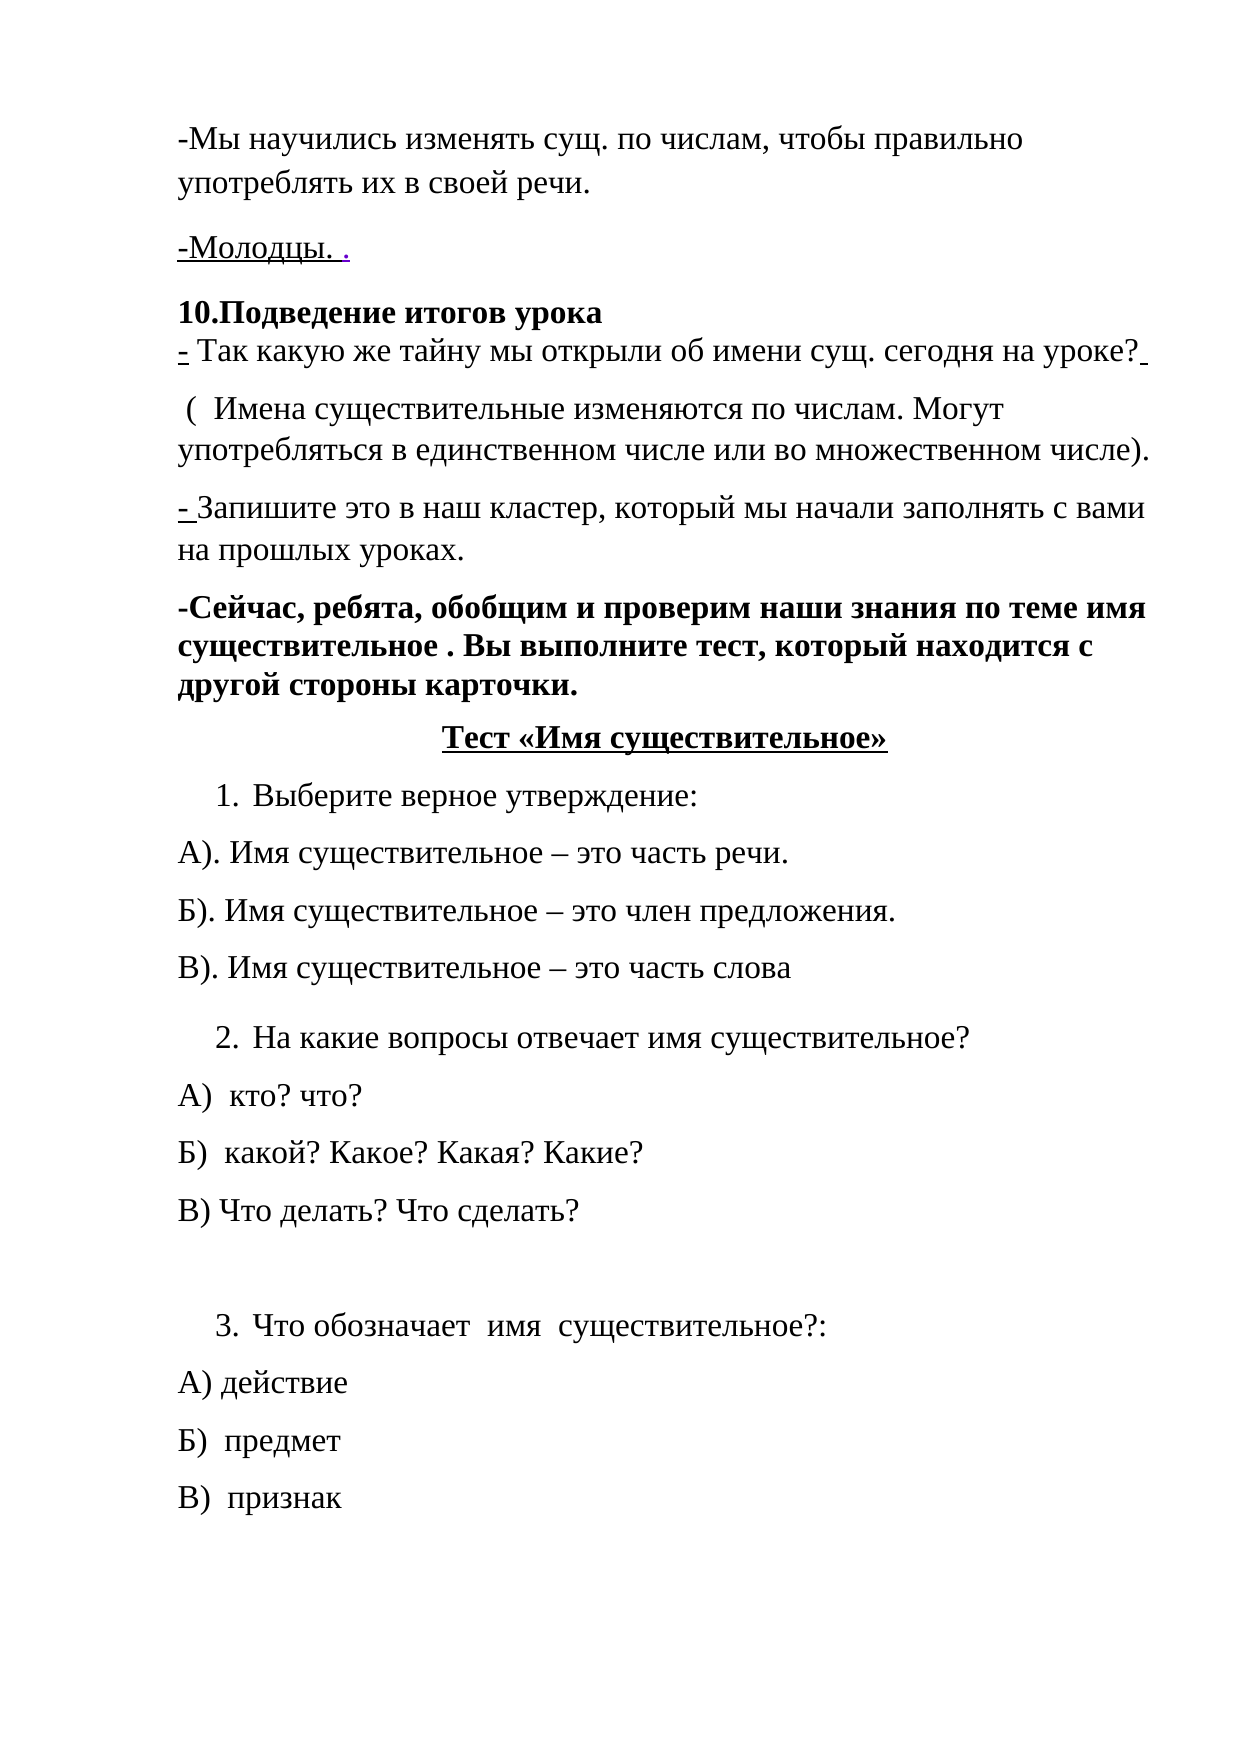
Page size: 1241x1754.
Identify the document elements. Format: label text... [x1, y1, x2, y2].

list На какие вопросы отвечает имя существительное? [215, 1018, 1152, 1056]
text Б). Имя существительное – это член предложения. [177, 890, 1152, 928]
text А) действие [177, 1363, 1152, 1401]
text -Молодцы. . [177, 227, 1152, 265]
text Б) предмет [177, 1420, 1152, 1458]
text Б) какой? Какое? Какая? Какие? [177, 1133, 1152, 1171]
text ( Имена существительные изменяются по числам. Могут употребляться в единственном числе или во множественном числе). [177, 388, 1152, 468]
text В) Что делать? Что сделать? [177, 1190, 1152, 1228]
text А) кто? что? [177, 1075, 1152, 1113]
text - Так какую же тайну мы открыли об имени сущ. сегодня на уроке? [177, 330, 1152, 369]
text Тест «Имя существительное» [177, 718, 1152, 756]
text В). Имя существительное – это часть слова [177, 948, 1152, 986]
list Что обозначает имя существительное?: [215, 1305, 1152, 1343]
text 10.Подведение итогов урока [177, 292, 1152, 330]
text -Мы научились изменять сущ. по числам, чтобы правильно употреблять их в своей речи. [177, 118, 1152, 201]
list Выберите верное утверждение: [215, 775, 1152, 813]
text - Запишите это в наш кластер, который мы начали заполнять с вами на прошлых уроках. [177, 488, 1152, 567]
text А). Имя существительное – это часть речи. [177, 833, 1152, 871]
text -Сейчас, ребята, обобщим и проверим наши знания по теме имя существительное . Вы выполните тест, который находится с другой стороны карточки. [177, 587, 1152, 702]
text В) признак [177, 1478, 1152, 1516]
